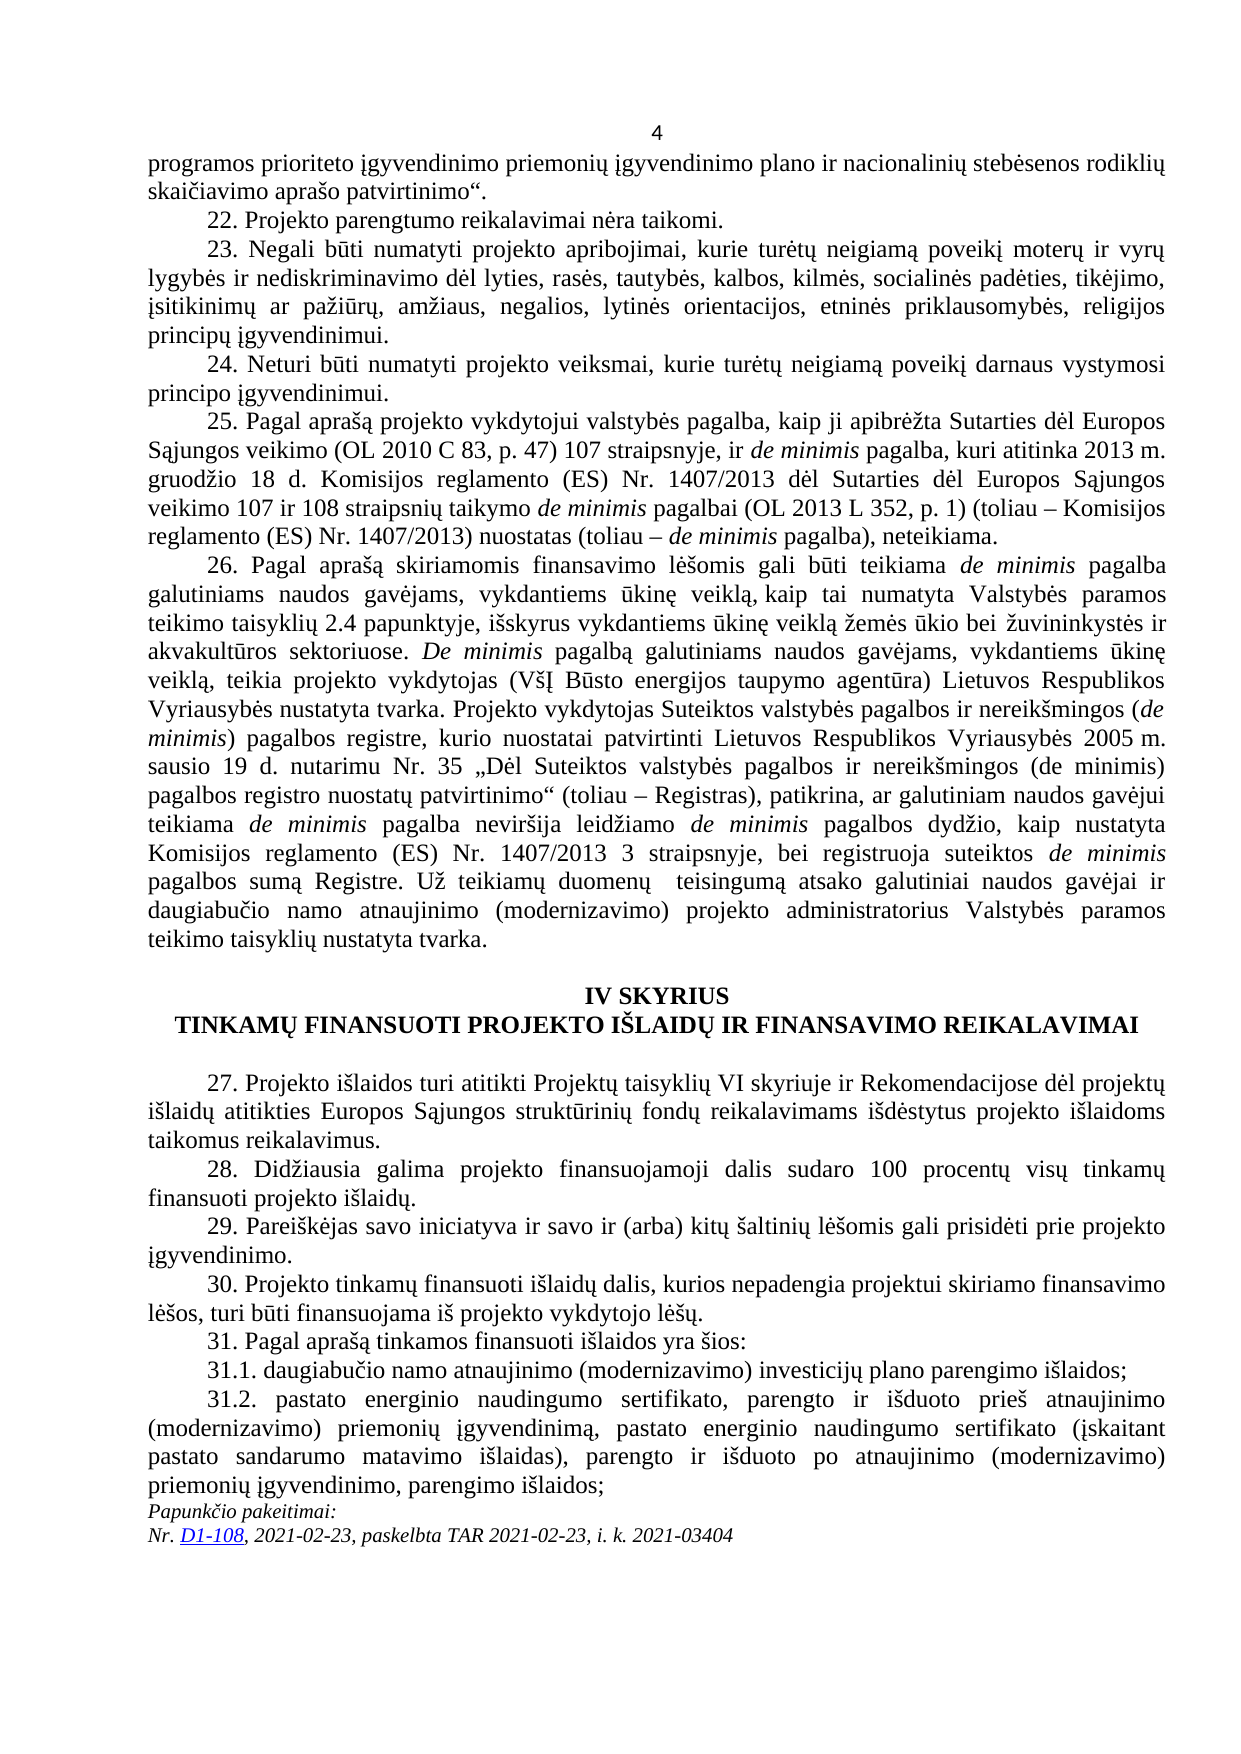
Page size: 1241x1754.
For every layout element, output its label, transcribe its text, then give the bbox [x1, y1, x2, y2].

text 29. Pareiškėjas savo iniciatyva ir savo ir (arba) kitų šaltinių lėšomis gali prisidėti prie projekto įgyvendinimo. [148, 1211, 1166, 1269]
text 26. Pagal aprašą skiriamomis finansavimo lėšomis gali būti teikiama de minimis pagalba galutiniams naudos gavėjams, vykdantiems ūkinę veiklą, kaip tai numatyta Valstybės paramos teikimo taisyklių 2.4 papunktyje, išskyrus vykdantiems ūkinę veiklą žemės ūkio bei žuvininkystės ir akvakultūros sektoriuose. De minimis pagalbą galutiniams naudos gavėjams, vykdantiems ūkinę veiklą, teikia projekto vykdytojas (VšĮ Būsto energijos taupymo agentūra) Lietuvos Respublikos Vyriausybės nustatyta tvarka. Projekto vykdytojas Suteiktos valstybės pagalbos ir nereikšmingos (de minimis) pagalbos registre, kurio nuostatai patvirtinti Lietuvos Respublikos Vyriausybės 2005 m. sausio 19 d. nutarimu Nr. 35 „Dėl Suteiktos valstybės pagalbos ir nereikšmingos (de minimis) pagalbos registro nuostatų patvirtinimo“ (toliau – Registras), patikrina, ar galutiniam naudos gavėjui teikiama de minimis pagalba neviršija leidžiamo de minimis pagalbos dydžio, kaip nustatyta Komisijos reglamento (ES) Nr. 1407/2013 3 straipsnyje, bei registruoja suteiktos de minimis pagalbos sumą Registre. Už teikiamų duomenų teisingumą atsako galutiniai naudos gavėjai ir daugiabučio namo atnaujinimo (modernizavimo) projekto administratorius Valstybės paramos teikimo taisyklių nustatyta tvarka. [148, 550, 1166, 953]
text IV SKYRIUS [148, 981, 1166, 1010]
text TINKAMŲ FINANSUOTI PROJEKTO IŠLAIDŲ IR FINANSAVIMO REIKALAVIMAI [148, 1010, 1166, 1039]
text programos prioriteto įgyvendinimo priemonių įgyvendinimo plano ir nacionalinių stebėsenos rodiklių skaičiavimo aprašo patvirtinimo“. [148, 148, 1166, 205]
text 31. Pagal aprašą tinkamos finansuoti išlaidos yra šios: [148, 1326, 1166, 1355]
text 27. Projekto išlaidos turi atitikti Projektų taisyklių VI skyriuje ir Rekomendacijose dėl projektų išlaidų atitikties Europos Sąjungos struktūrinių fondų reikalavimams išdėstytus projekto išlaidoms taikomus reikalavimus. [148, 1068, 1166, 1154]
text Nr. D1-108, 2021-02-23, paskelbta TAR 2021-02-23, i. k. 2021-03404 [148, 1523, 1166, 1547]
text 28. Didžiausia galima projekto finansuojamoji dalis sudaro 100 procentų visų tinkamų finansuoti projekto išlaidų. [148, 1154, 1166, 1211]
text 22. Projekto parengtumo reikalavimai nėra taikomi. [148, 205, 1166, 234]
text 23. Negali būti numatyti projekto apribojimai, kurie turėtų neigiamą poveikį moterų ir vyrų lygybės ir nediskriminavimo dėl lyties, rasės, tautybės, kalbos, kilmės, socialinės padėties, tikėjimo, įsitikinimų ar pažiūrų, amžiaus, negalios, lytinės orientacijos, etninės priklausomybės, religijos principų įgyvendinimui. [148, 234, 1166, 349]
text 31.1. daugiabučio namo atnaujinimo (modernizavimo) investicijų plano parengimo išlaidos; [148, 1355, 1166, 1384]
text 25. Pagal aprašą projekto vykdytojui valstybės pagalba, kaip ji apibrėžta Sutarties dėl Europos Sąjungos veikimo (OL 2010 C 83, p. 47) 107 straipsnyje, ir de minimis pagalba, kuri atitinka 2013 m. gruodžio 18 d. Komisijos reglamento (ES) Nr. 1407/2013 dėl Sutarties dėl Europos Sąjungos veikimo 107 ir 108 straipsnių taikymo de minimis pagalbai (OL 2013 L 352, p. 1) (toliau – Komisijos reglamento (ES) Nr. 1407/2013) nuostatas (toliau – de minimis pagalba), neteikiama. [148, 406, 1166, 550]
text 30. Projekto tinkamų finansuoti išlaidų dalis, kurios nepadengia projektui skiriamo finansavimo lėšos, turi būti finansuojama iš projekto vykdytojo lėšų. [148, 1269, 1166, 1326]
text 31.2. pastato energinio naudingumo sertifikato, parengto ir išduoto prieš atnaujinimo (modernizavimo) priemonių įgyvendinimą, pastato energinio naudingumo sertifikato (įskaitant pastato sandarumo matavimo išlaidas), parengto ir išduoto po atnaujinimo (modernizavimo) priemonių įgyvendinimo, parengimo išlaidos; [148, 1384, 1166, 1499]
text 24. Neturi būti numatyti projekto veiksmai, kurie turėtų neigiamą poveikį darnaus vystymosi principo įgyvendinimui. [148, 349, 1166, 406]
text Papunkčio pakeitimai: [148, 1499, 1166, 1523]
